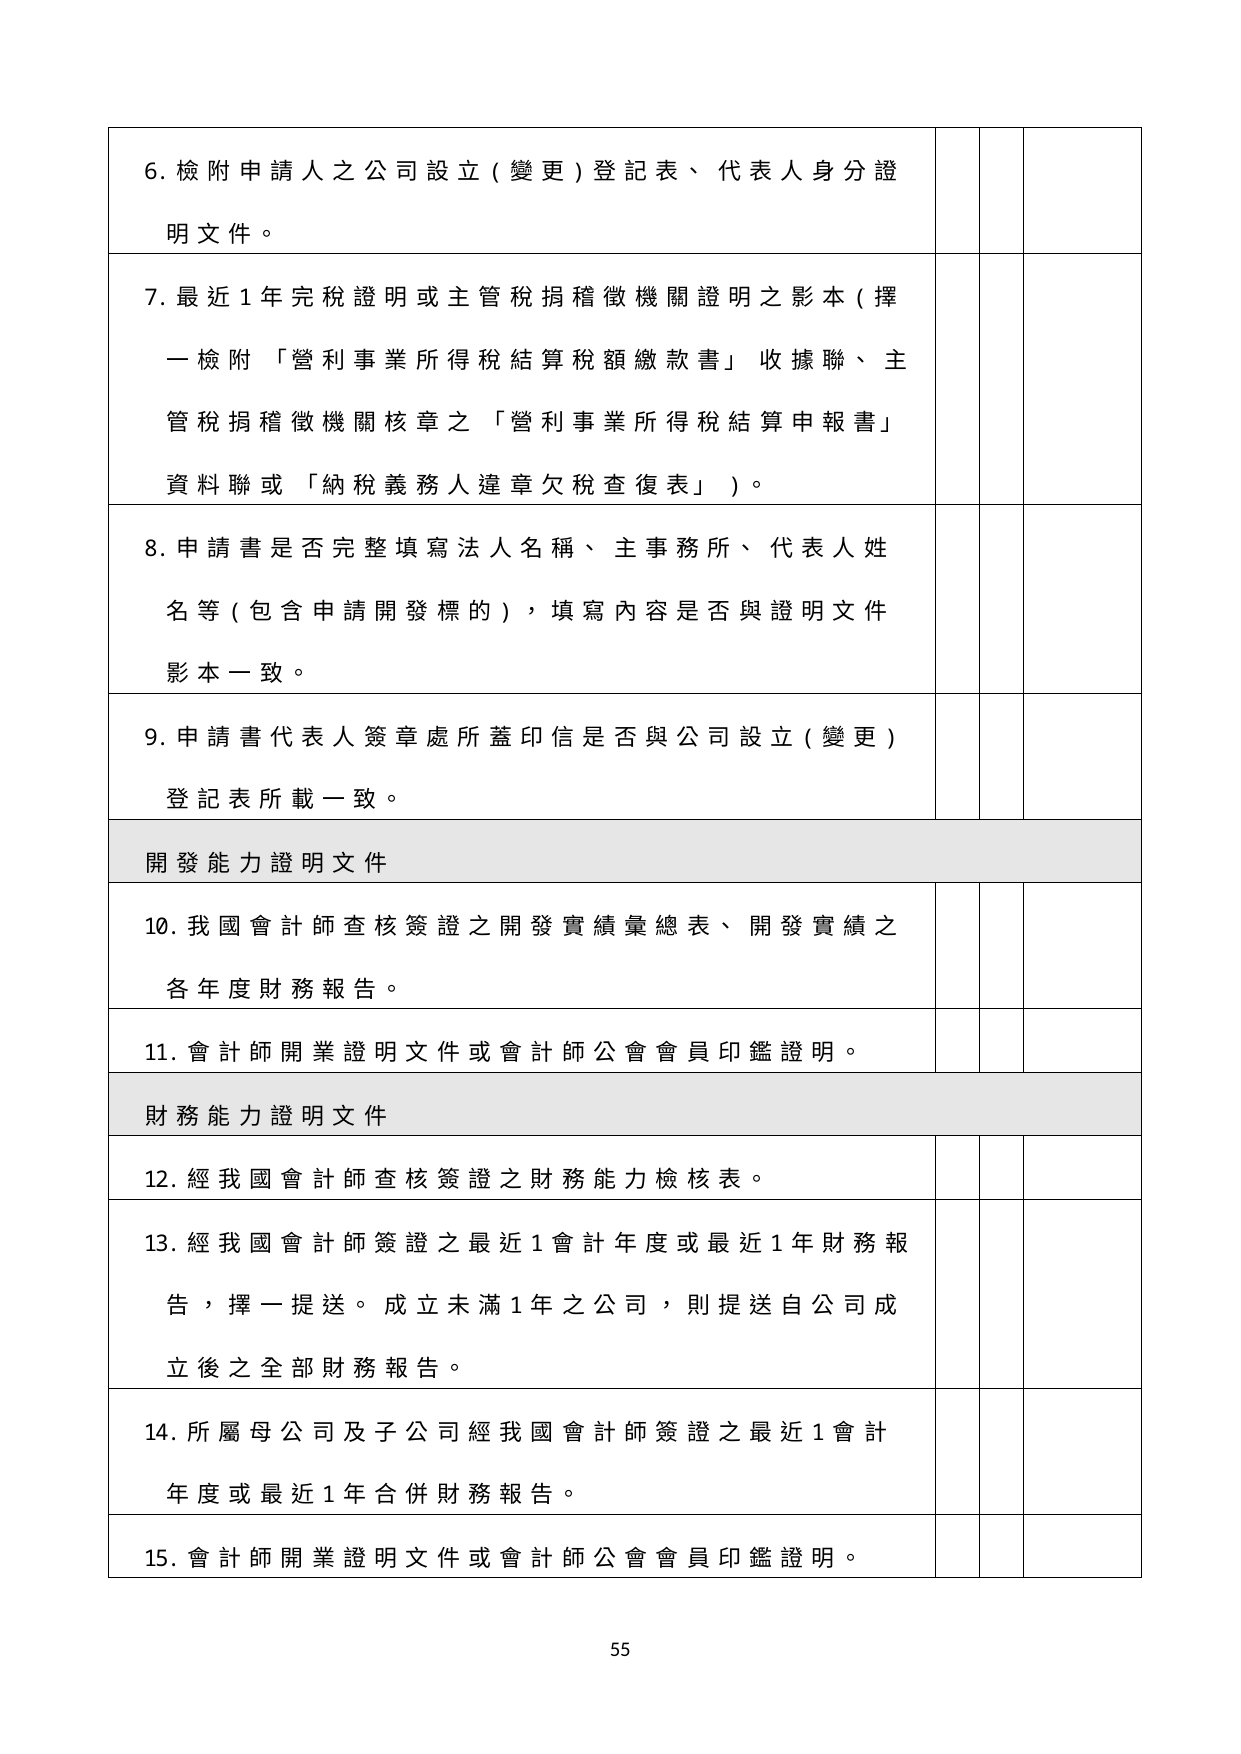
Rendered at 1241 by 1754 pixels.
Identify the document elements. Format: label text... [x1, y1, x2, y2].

table_cell [936, 1515, 979, 1577]
table_cell 財務能力證明文件 [109, 1073, 1141, 1135]
table_cell [1024, 254, 1141, 504]
table_cell 11.會計師開業證明文件或會計師公會會員印鑑證明。 [109, 1009, 935, 1072]
table_cell 8.申請書是否完整填寫法人名稱、主事務所、代表人姓名等(包含申請開發標的)，填寫內容是否與證明文件影本一致。 [109, 505, 935, 693]
table_cell [980, 883, 1023, 1008]
table_cell 15.會計師開業證明文件或會計師公會會員印鑑證明。 [109, 1515, 935, 1577]
table_cell [1024, 694, 1141, 819]
table_cell [936, 883, 979, 1008]
table_cell [936, 694, 979, 819]
table_cell [980, 1136, 1023, 1199]
table_cell 6.檢附申請人之公司設立(變更)登記表、代表人身分證明文件。 [109, 128, 935, 253]
table_cell [980, 254, 1023, 504]
table_cell 10.我國會計師查核簽證之開發實績彙總表、開發實績之各年度財務報告。 [109, 883, 935, 1008]
table_cell [936, 1200, 979, 1387]
table_cell [1024, 1200, 1141, 1387]
table_cell [980, 505, 1023, 693]
table_cell 13.經我國會計師簽證之最近1會計年度或最近1年財務報告，擇一提送。成立未滿1年之公司，則提送自公司成立後之全部財務報告。 [109, 1200, 935, 1387]
table_cell [980, 1009, 1023, 1072]
table_cell 12.經我國會計師查核簽證之財務能力檢核表。 [109, 1136, 935, 1199]
table_cell 9.申請書代表人簽章處所蓋印信是否與公司設立(變更)登記表所載一致。 [109, 694, 935, 819]
table_cell [936, 1136, 979, 1199]
table_cell [936, 254, 979, 504]
table_cell [1024, 1389, 1141, 1513]
table_cell [980, 694, 1023, 819]
table_cell [1024, 1515, 1141, 1577]
table_cell [936, 128, 979, 253]
table_cell [936, 1009, 979, 1072]
table_cell [1024, 883, 1141, 1008]
table_cell 14.所屬母公司及子公司經我國會計師簽證之最近1會計年度或最近1年合併財務報告。 [109, 1389, 935, 1513]
table_cell [936, 505, 979, 693]
table_cell [980, 1515, 1023, 1577]
table_cell 開發能力證明文件 [109, 820, 1141, 882]
table_cell [1024, 505, 1141, 693]
table_cell [980, 1200, 1023, 1387]
table_cell [1024, 128, 1141, 253]
table_cell [980, 128, 1023, 253]
table_cell [936, 1389, 979, 1513]
table_cell [980, 1389, 1023, 1513]
table_cell [1024, 1136, 1141, 1199]
table_cell 7.最近1年完稅證明或主管稅捐稽徵機關證明之影本(擇一檢附「營利事業所得稅結算稅額繳款書」收據聯、主管稅捐稽徵機關核章之「營利事業所得稅結算申報書」資料聯或「納稅義務人違章欠稅查復表」)。 [109, 254, 935, 504]
table_cell [1024, 1009, 1141, 1072]
